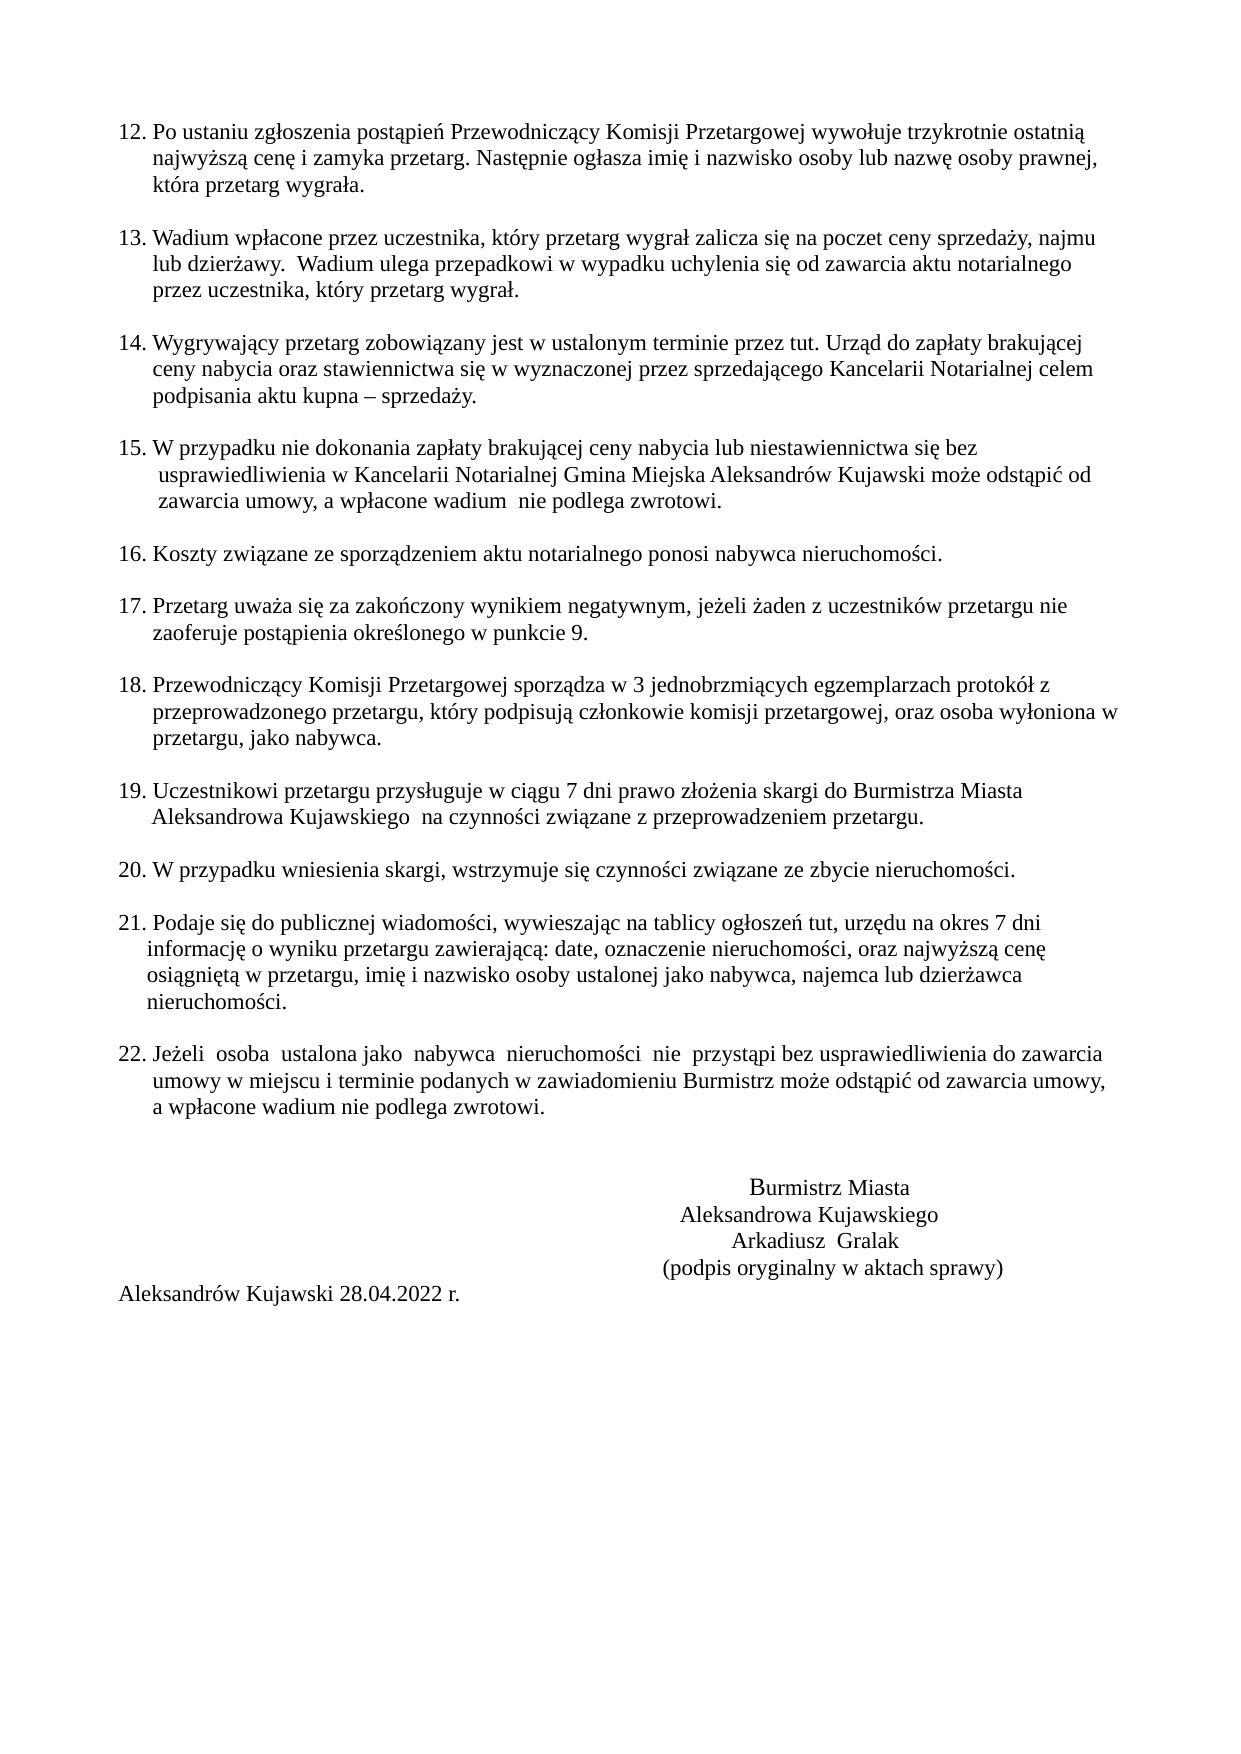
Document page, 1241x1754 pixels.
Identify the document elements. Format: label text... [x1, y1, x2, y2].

text Burmistrz Miasta [118, 1172, 1122, 1201]
text osiągniętą w przetargu, imię i nazwisko osoby ustalonej jako nabywca, najemca lub dzierżawca [118, 961, 1122, 988]
text 21. Podaje się do publicznej wiadomości, wywieszając na tablicy ogłoszeń tut, urzędu na okres 7 dni [118, 909, 1122, 935]
text 22. Jeżeli osoba ustalona jako nabywca nieruchomości nie przystąpi bez usprawiedliwienia do zawarcia [118, 1041, 1122, 1067]
text umowy w miejscu i terminie podanych w zawiadomieniu Burmistrz może odstąpić od zawarcia umowy, [118, 1067, 1122, 1093]
text przez uczestnika, który przetarg wygrał. [118, 276, 1122, 303]
text Arkadiusz Gralak [118, 1227, 1122, 1254]
text przeprowadzonego przetargu, który podpisują członkowie komisji przetargowej, oraz osoba wyłoniona w [118, 698, 1122, 724]
text 17. Przetarg uważa się za zakończony wynikiem negatywnym, jeżeli żaden z uczestników przetargu nie [118, 592, 1122, 619]
text a wpłacone wadium nie podlega zwrotowi. [118, 1093, 1122, 1119]
text która przetarg wygrała. [118, 171, 1122, 197]
text przetargu, jako nabywca. [118, 724, 1122, 751]
text 18. Przewodniczący Komisji Przetargowej sporządza w 3 jednobrzmiących egzemplarzach protokół z [118, 672, 1122, 698]
text zawarcia umowy, a wpłacone wadium nie podlega zwrotowi. [118, 487, 1122, 513]
text ceny nabycia oraz stawiennictwa się w wyznaczonej przez sprzedającego Kancelarii Notarialnej celem [118, 355, 1122, 382]
text (podpis oryginalny w aktach sprawy) [118, 1254, 1122, 1280]
text Aleksandrów Kujawski 28.04.2022 r. [118, 1280, 1122, 1306]
text usprawiedliwienia w Kancelarii Notarialnej Gmina Miejska Aleksandrów Kujawski może odstąpić od [118, 461, 1122, 487]
text podpisania aktu kupna – sprzedaży. [118, 382, 1122, 408]
text 13. Wadium wpłacone przez uczestnika, który przetarg wygrał zalicza się na poczet ceny sprzedaży, najmu [118, 223, 1122, 250]
text 16. Koszty związane ze sporządzeniem aktu notarialnego ponosi nabywca nieruchomości. [118, 540, 1122, 566]
text Aleksandrowa Kujawskiego na czynności związane z przeprowadzeniem przetargu. [118, 803, 1122, 830]
text 15. W przypadku nie dokonania zapłaty brakującej ceny nabycia lub niestawiennictwa się bez [118, 434, 1122, 461]
text zaoferuje postąpienia określonego w punkcie 9. [118, 619, 1122, 645]
text nieruchomości. [118, 988, 1122, 1014]
text 20. W przypadku wniesienia skargi, wstrzymuje się czynności związane ze zbycie nieruchomości. [118, 856, 1122, 882]
text informację o wyniku przetargu zawierającą: date, oznaczenie nieruchomości, oraz najwyższą cenę [118, 935, 1122, 961]
text Aleksandrowa Kujawskiego [118, 1201, 1122, 1227]
text 14. Wygrywający przetarg zobowiązany jest w ustalonym terminie przez tut. Urząd do zapłaty brakującej [118, 329, 1122, 355]
text lub dzierżawy. Wadium ulega przepadkowi w wypadku uchylenia się od zawarcia aktu notarialnego [118, 250, 1122, 276]
text 12. Po ustaniu zgłoszenia postąpień Przewodniczący Komisji Przetargowej wywołuje trzykrotnie ostatnią [118, 118, 1122, 144]
text 19. Uczestnikowi przetargu przysługuje w ciągu 7 dni prawo złożenia skargi do Burmistrza Miasta [118, 777, 1122, 803]
text najwyższą cenę i zamyka przetarg. Następnie ogłasza imię i nazwisko osoby lub nazwę osoby prawnej, [118, 144, 1122, 171]
